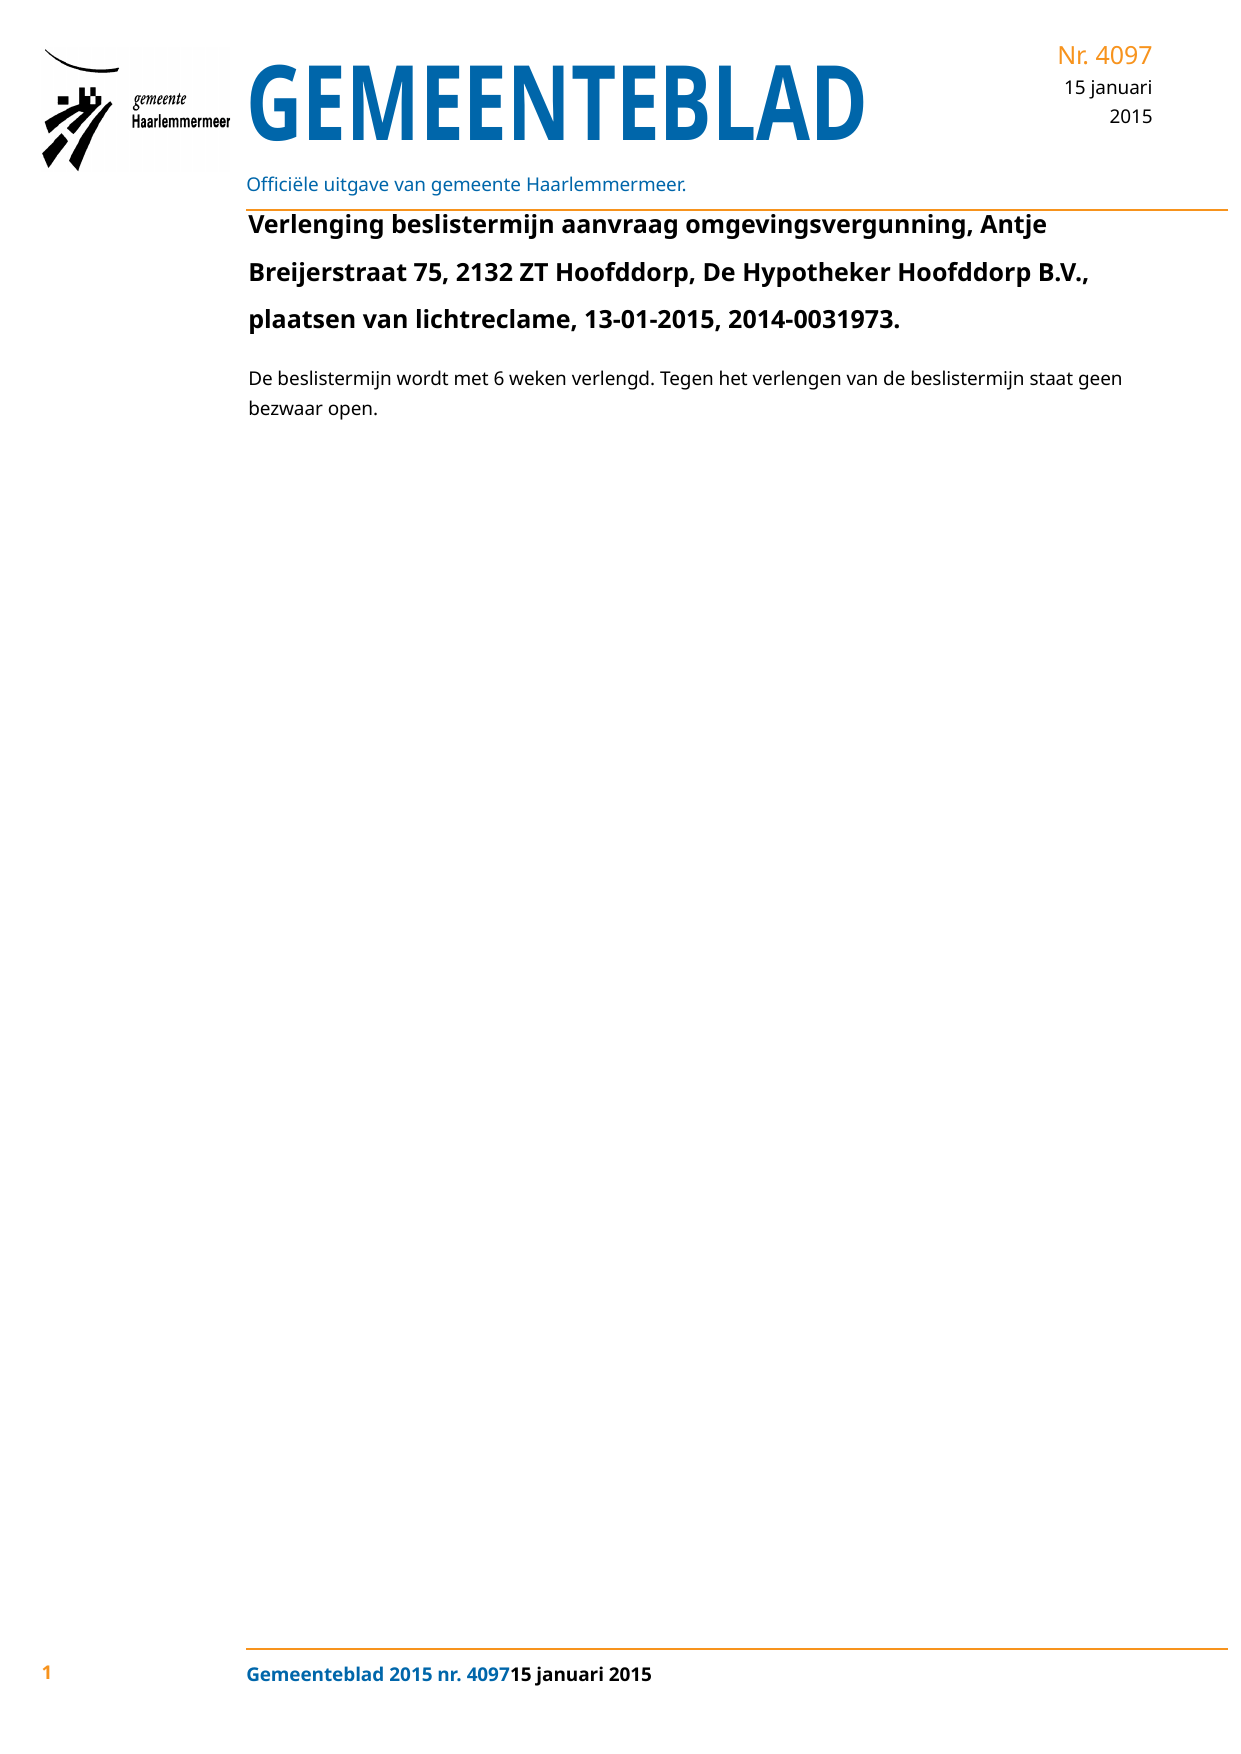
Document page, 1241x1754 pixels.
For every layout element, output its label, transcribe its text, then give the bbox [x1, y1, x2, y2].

picture [41, 47, 231, 172]
text De beslistermijn wordt met 6 weken verlengd. Tegen het verlengen van de beslistermijn staat geen bezwaar open. [248, 366, 1152, 421]
text Verlenging beslistermijn aanvraag omgevingsvergunning, Antje Breijerst­raat 75, 2132 ZT Hoofddorp, De Hypotheke­r Hoofddorp B.V., plaatsen van lichtreclame, 13-01-2015, 2014-0031973. [248, 211, 1152, 336]
